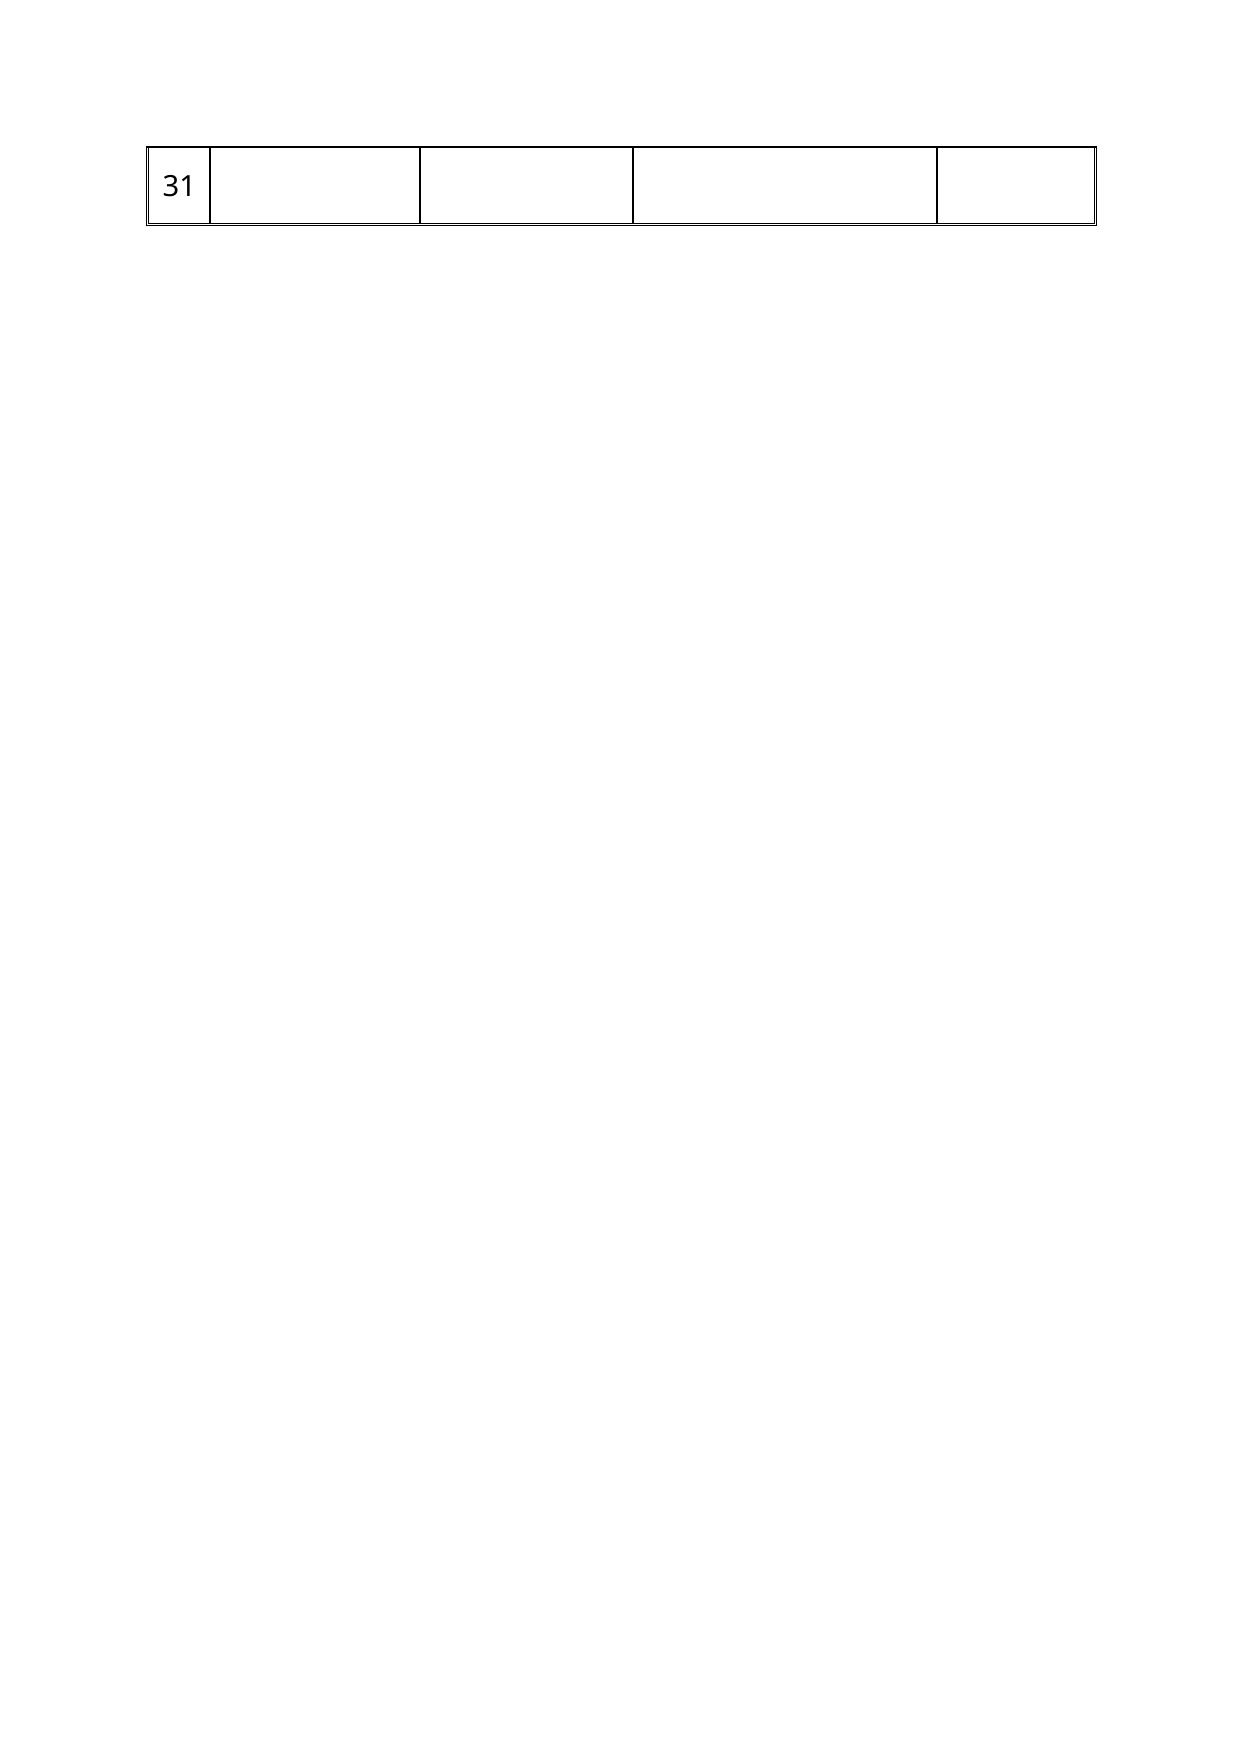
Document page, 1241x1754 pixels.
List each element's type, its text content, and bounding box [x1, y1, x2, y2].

table_cell [634, 148, 936, 223]
table_cell [211, 148, 419, 223]
table_cell 31 [149, 148, 209, 223]
table_cell [938, 148, 1094, 223]
table_cell [421, 148, 632, 223]
